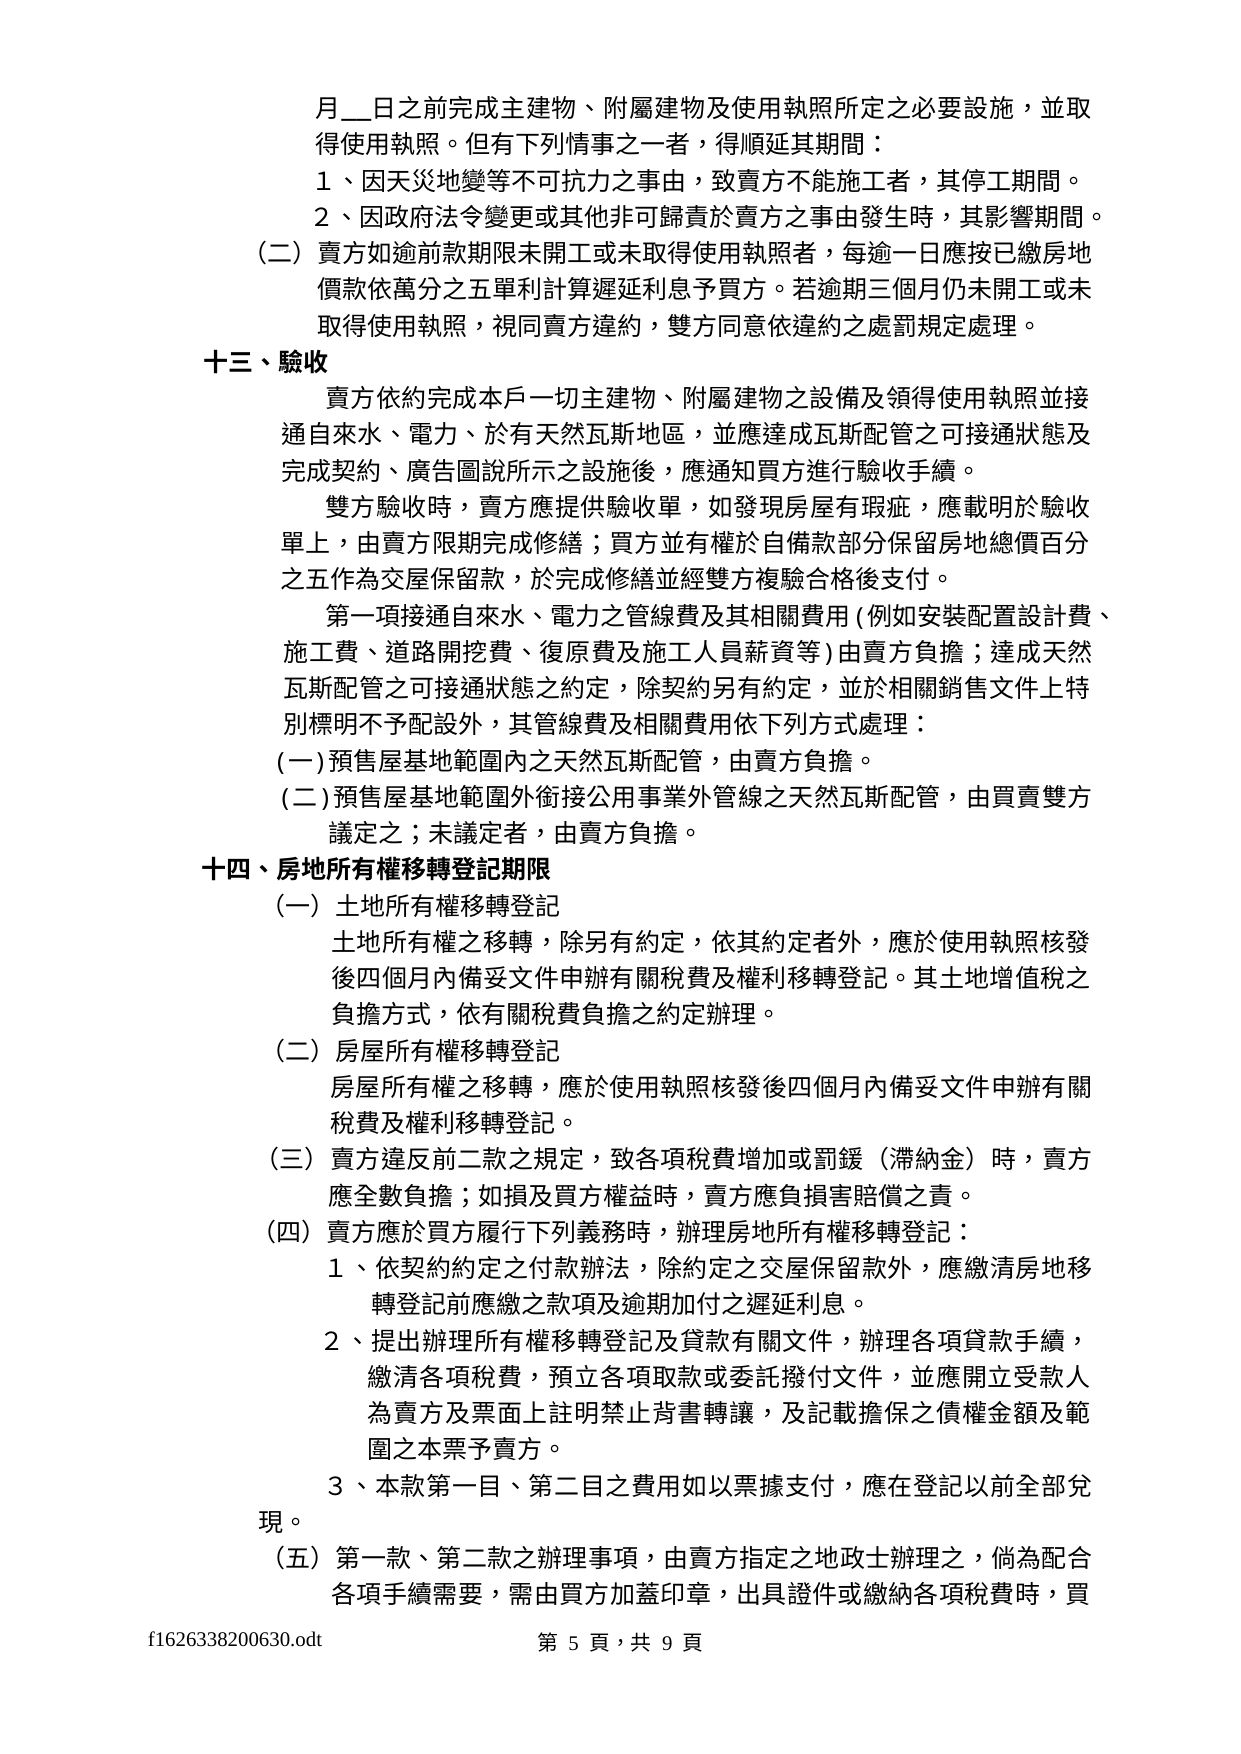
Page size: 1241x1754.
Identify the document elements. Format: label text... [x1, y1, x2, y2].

text 賣方依約完成本戶一切主建物、附屬建物之設備及領得使用執照並接通自來水、電力、於有天然瓦斯地區，並應達成瓦斯配管之可接通狀態及完成契約、廣告圖說所示之設施後，應通知買方進行驗收手續。 [282, 379, 1092, 487]
text （二）房屋所有權移轉登記 [223, 1031, 1092, 1067]
text (一)預售屋基地範圍內之天然瓦斯配管，由賣方負擔。 [233, 741, 1092, 777]
text （四）賣方應於買方履行下列義務時，辦理房地所有權移轉登記： [223, 1212, 1092, 1249]
text （二）賣方如逾前款期限未開工或未取得使用執照者，每逾一日應按已繳房地價款依萬分之五單利計算遲延利息予買方。若逾期三個月仍未開工或未取得使用執照，視同賣方違約，雙方同意依違約之處罰規定處理。 [242, 234, 1092, 342]
text １、因天災地變等不可抗力之事由，致賣方不能施工者，其停工期間。 [259, 161, 1092, 197]
text ２、因政府法令變更或其他非可歸責於賣方之事由發生時，其影響期間。 [259, 197, 1092, 234]
text 十四、房地所有權移轉登記期限 [201, 850, 1092, 886]
text 十三、驗收 [148, 342, 1092, 379]
text 第一項接通自來水、電力之管線費及其相關費用(例如安裝配置設計費、施工費、道路開挖費、復原費及施工人員薪資等)由賣方負擔；達成天然瓦斯配管之可接通狀態之約定，除契約另有約定，並於相關銷售文件上特別標明不予配設外，其管線費及相關費用依下列方式處理： [283, 596, 1092, 741]
text ３、本款第一目、第二目之費用如以票據支付，應在登記以前全部兌現。 [259, 1466, 1092, 1539]
text 土地所有權之移轉，除另有約定，依其約定者外，應於使用執照核發後四個月內備妥文件申辦有關稅費及權利移轉登記。其土地增值稅之負擔方式，依有關稅費負擔之約定辦理。 [331, 922, 1092, 1031]
text ２、提出辦理所有權移轉登記及貸款有關文件，辦理各項貸款手續，繳清各項稅費，預立各項取款或委託撥付文件，並應開立受款人為賣方及票面上註明禁止背書轉讓，及記載擔保之債權金額及範圍之本票予賣方。 [319, 1321, 1092, 1466]
text （一）土地所有權移轉登記 [223, 886, 1092, 922]
text 雙方驗收時，賣方應提供驗收單，如發現房屋有瑕疵，應載明於驗收單上，由賣方限期完成修繕；買方並有權於自備款部分保留房地總價百分之五作為交屋保留款，於完成修繕並經雙方複驗合格後支付。 [280, 487, 1092, 596]
text （五）第一款、第二款之辦理事項，由賣方指定之地政士辦理之，倘為配合各項手續需要，需由買方加蓋印章，出具證件或繳納各項稅費時，買 [260, 1539, 1092, 1611]
text 房屋所有權之移轉，應於使用執照核發後四個月內備妥文件申辦有關稅費及權利移轉登記。 [330, 1067, 1092, 1140]
text 月__日之前完成主建物、附屬建物及使用執照所定之必要設施，並取得使用執照。但有下列情事之一者，得順延其期間： [247, 89, 1092, 161]
text (二)預售屋基地範圍外銜接公用事業外管線之天然瓦斯配管，由買賣雙方議定之；未議定者，由賣方負擔。 [277, 777, 1092, 850]
text １、依契約約定之付款辦法，除約定之交屋保留款外，應繳清房地移轉登記前應繳之款項及逾期加付之遲延利息。 [324, 1249, 1092, 1321]
text （三）賣方違反前二款之規定，致各項稅費增加或罰鍰（滯納金）時，賣方應全數負擔；如損及買方權益時，賣方應負損害賠償之責。 [254, 1140, 1092, 1212]
